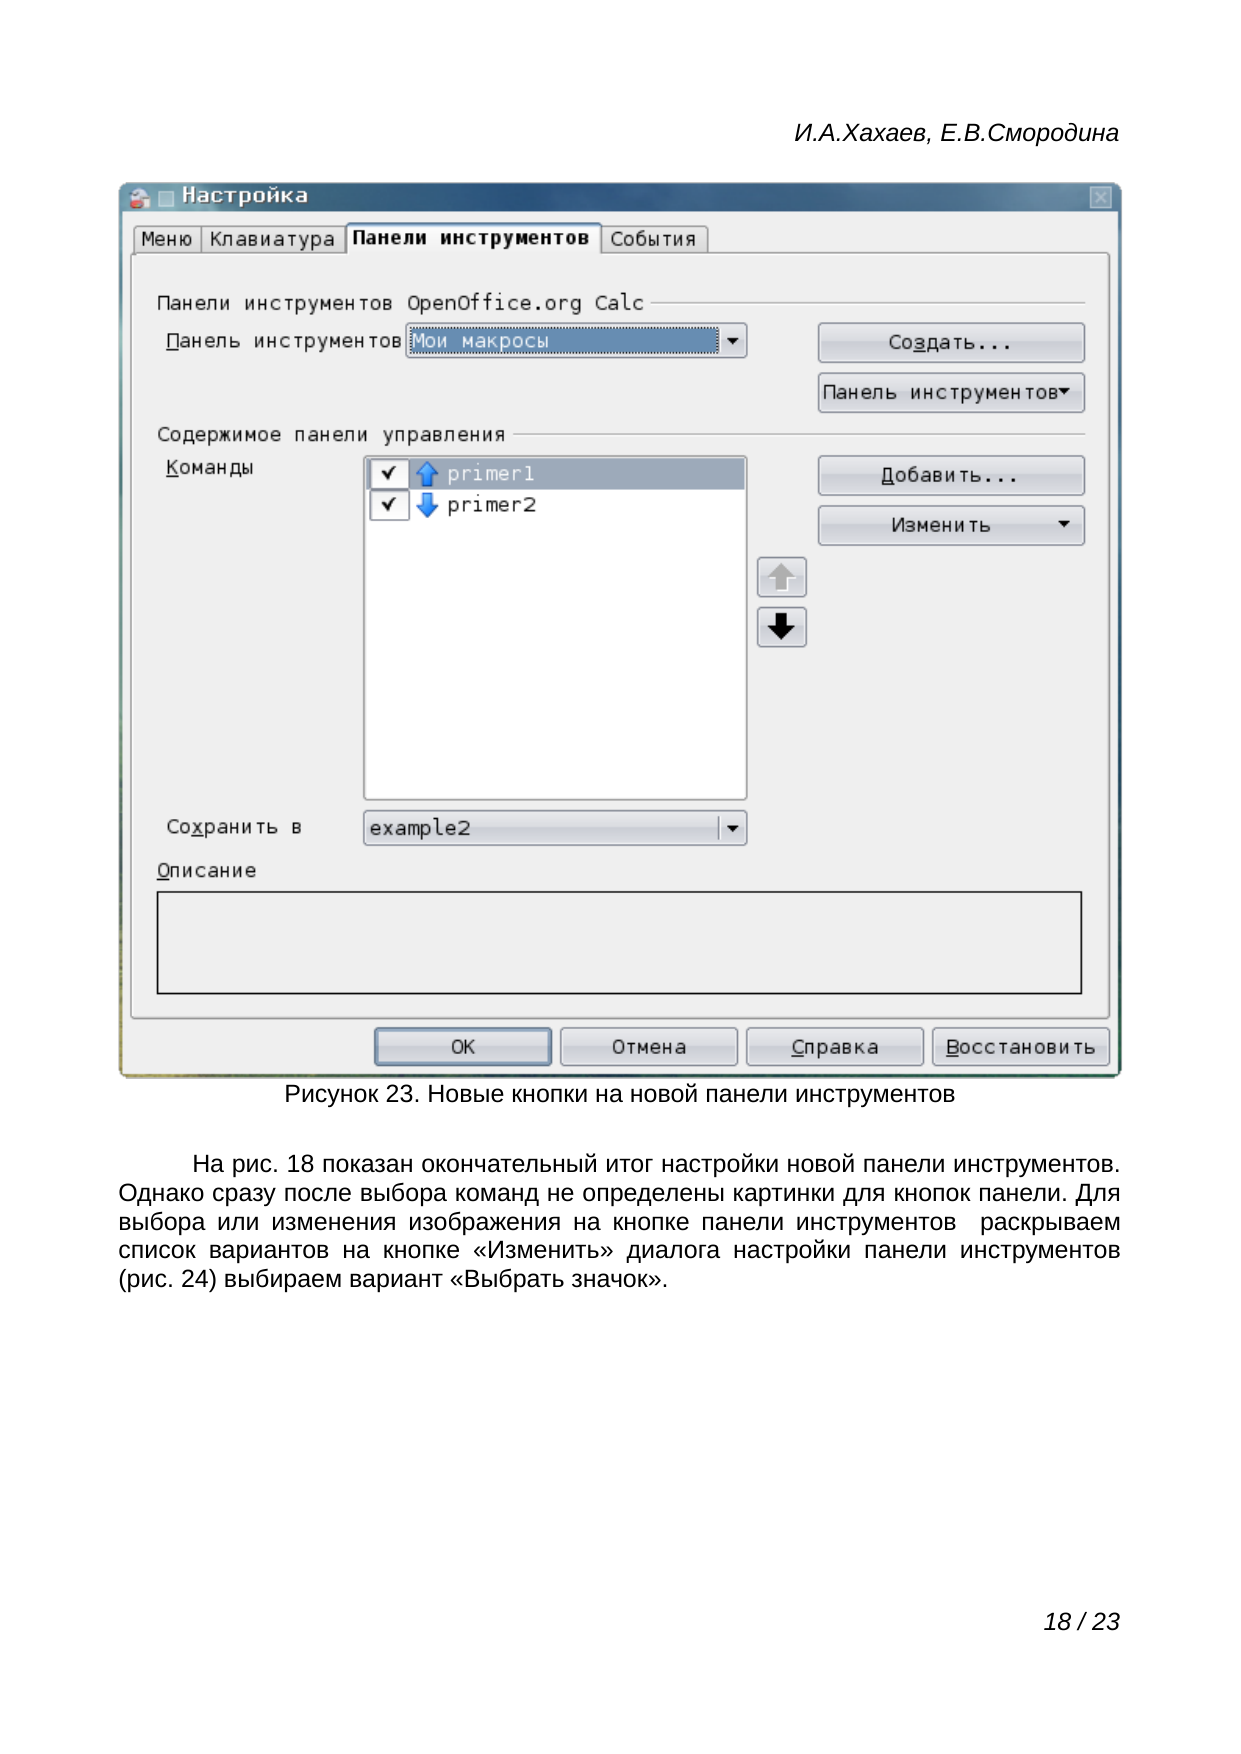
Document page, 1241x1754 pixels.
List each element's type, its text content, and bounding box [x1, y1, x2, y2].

text На рис. 15 показан окончательный итог настройки новой панели инструментов. Однако сразу после выбора команд не определены картинки для кнопок панели. Для выбора или изменения изображения на кнопке панели инструментов раскрываем список вариантов на кнопке «Изменить» диалога настройки панели инструментов (рис. 24) выбираем вариант «Выбрать значок». [118, 1149, 1122, 1293]
text Рисунок 23. Новые кнопки на новой панели инструментов [118, 1079, 1122, 1108]
picture [118, 182, 1123, 1079]
